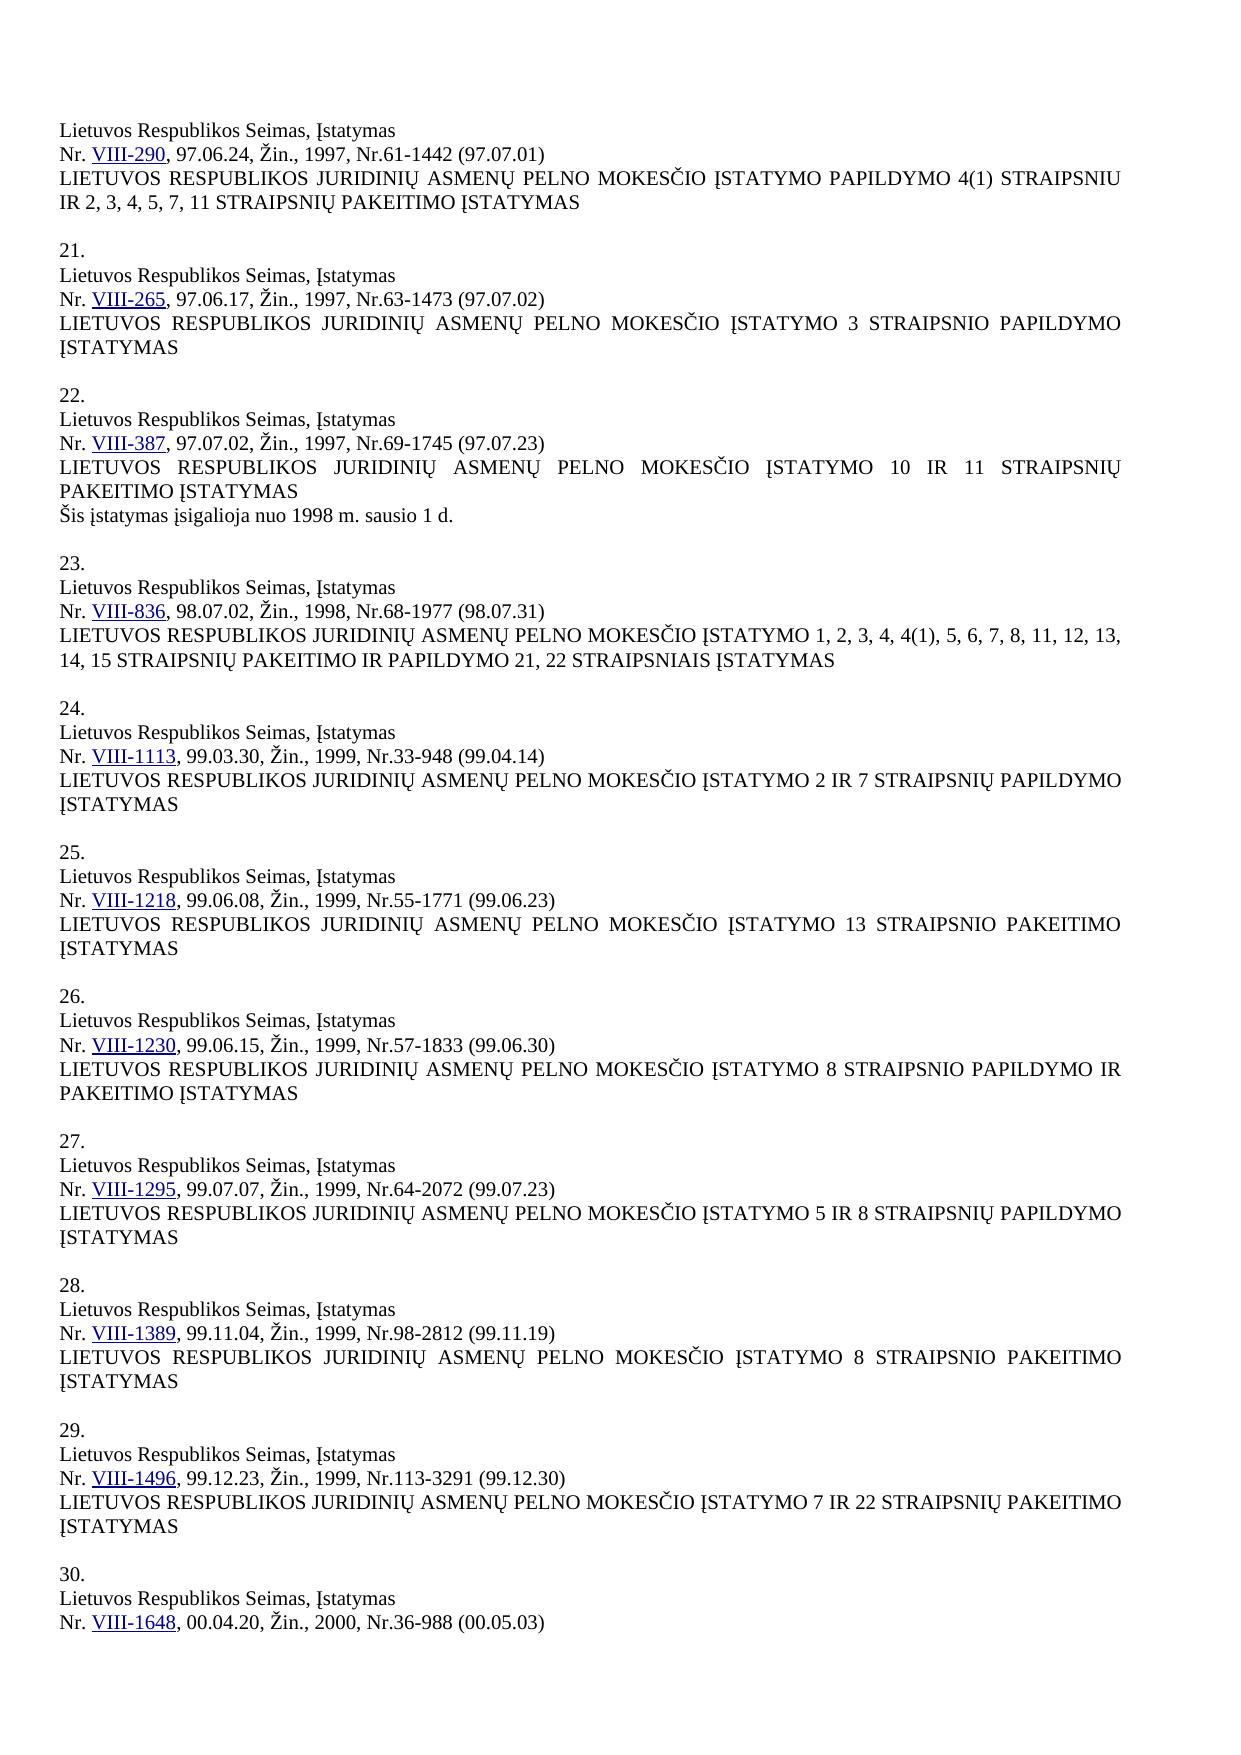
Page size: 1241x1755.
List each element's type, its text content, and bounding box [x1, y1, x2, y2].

text LIETUVOS RESPUBLIKOS JURIDINIŲ ASMENŲ PELNO MOKESČIO ĮSTATYMO 8 STRAIPSNIO PAKEITIMO ĮSTATYMAS [59, 1345, 1122, 1393]
text Nr. VIII-1389, 99.11.04, Žin., 1999, Nr.98-2812 (99.11.19) [59, 1321, 1122, 1345]
text Nr. VIII-290, 97.06.24, Žin., 1997, Nr.61-1442 (97.07.01) [59, 142, 1122, 166]
text Nr. VIII-1648, 00.04.20, Žin., 2000, Nr.36-988 (00.05.03) [59, 1610, 1122, 1634]
text 29. [59, 1417, 1122, 1442]
text Nr. VIII-1218, 99.06.08, Žin., 1999, Nr.55-1771 (99.06.23) [59, 888, 1122, 912]
text LIETUVOS RESPUBLIKOS JURIDINIŲ ASMENŲ PELNO MOKESČIO ĮSTATYMO 5 IR 8 STRAIPSNIŲ PAPILDYMO ĮSTATYMAS [59, 1201, 1122, 1249]
text Lietuvos Respublikos Seimas, Įstatymas [59, 1153, 1122, 1177]
text Lietuvos Respublikos Seimas, Įstatymas [59, 720, 1122, 744]
text Lietuvos Respublikos Seimas, Įstatymas [59, 118, 1122, 142]
text 25. [59, 840, 1122, 864]
text 22. [59, 383, 1122, 407]
text Lietuvos Respublikos Seimas, Įstatymas [59, 864, 1122, 888]
text LIETUVOS RESPUBLIKOS JURIDINIŲ ASMENŲ PELNO MOKESČIO ĮSTATYMO 7 IR 22 STRAIPSNIŲ PAKEITIMO ĮSTATYMAS [59, 1490, 1122, 1538]
text 26. [59, 984, 1122, 1008]
text Nr. VIII-265, 97.06.17, Žin., 1997, Nr.63-1473 (97.07.02) [59, 287, 1122, 311]
text Lietuvos Respublikos Seimas, Įstatymas [59, 262, 1122, 287]
text LIETUVOS RESPUBLIKOS JURIDINIŲ ASMENŲ PELNO MOKESČIO ĮSTATYMO 10 IR 11 STRAIPSNIŲ PAKEITIMO ĮSTATYMAS [59, 455, 1122, 503]
text LIETUVOS RESPUBLIKOS JURIDINIŲ ASMENŲ PELNO MOKESČIO ĮSTATYMO 1, 2, 3, 4, 4(1), 5, 6, 7, 8, 11, 12, 13, 14, 15 STRAIPSNIŲ PAKEITIMO IR PAPILDYMO 21, 22 STRAIPSNIAIS ĮSTATYMAS [59, 623, 1122, 672]
text LIETUVOS RESPUBLIKOS JURIDINIŲ ASMENŲ PELNO MOKESČIO ĮSTATYMO 13 STRAIPSNIO PAKEITIMO ĮSTATYMAS [59, 912, 1122, 960]
text 21. [59, 238, 1122, 262]
text Lietuvos Respublikos Seimas, Įstatymas [59, 407, 1122, 431]
text 28. [59, 1273, 1122, 1297]
text LIETUVOS RESPUBLIKOS JURIDINIŲ ASMENŲ PELNO MOKESČIO ĮSTATYMO 3 STRAIPSNIO PAPILDYMO ĮSTATYMAS [59, 311, 1122, 359]
text Lietuvos Respublikos Seimas, Įstatymas [59, 1586, 1122, 1610]
text Nr. VIII-1230, 99.06.15, Žin., 1999, Nr.57-1833 (99.06.30) [59, 1032, 1122, 1057]
text Nr. VIII-1295, 99.07.07, Žin., 1999, Nr.64-2072 (99.07.23) [59, 1177, 1122, 1201]
text LIETUVOS RESPUBLIKOS JURIDINIŲ ASMENŲ PELNO MOKESČIO ĮSTATYMO PAPILDYMO 4(1) STRAIPSNIU IR 2, 3, 4, 5, 7, 11 STRAIPSNIŲ PAKEITIMO ĮSTATYMAS [59, 166, 1122, 214]
text 23. [59, 551, 1122, 575]
text Nr. VIII-836, 98.07.02, Žin., 1998, Nr.68-1977 (98.07.31) [59, 599, 1122, 623]
text LIETUVOS RESPUBLIKOS JURIDINIŲ ASMENŲ PELNO MOKESČIO ĮSTATYMO 2 IR 7 STRAIPSNIŲ PAPILDYMO ĮSTATYMAS [59, 768, 1122, 816]
text Lietuvos Respublikos Seimas, Įstatymas [59, 575, 1122, 599]
text Lietuvos Respublikos Seimas, Įstatymas [59, 1297, 1122, 1321]
text LIETUVOS RESPUBLIKOS JURIDINIŲ ASMENŲ PELNO MOKESČIO ĮSTATYMO 8 STRAIPSNIO PAPILDYMO IR PAKEITIMO ĮSTATYMAS [59, 1057, 1122, 1105]
text 24. [59, 696, 1122, 720]
text 27. [59, 1129, 1122, 1153]
text Lietuvos Respublikos Seimas, Įstatymas [59, 1442, 1122, 1466]
text 30. [59, 1562, 1122, 1586]
text Nr. VIII-1496, 99.12.23, Žin., 1999, Nr.113-3291 (99.12.30) [59, 1466, 1122, 1490]
text Šis įstatymas įsigalioja nuo 1998 m. sausio 1 d. [59, 503, 1122, 527]
text Nr. VIII-1113, 99.03.30, Žin., 1999, Nr.33-948 (99.04.14) [59, 744, 1122, 768]
text Lietuvos Respublikos Seimas, Įstatymas [59, 1008, 1122, 1032]
text Nr. VIII-387, 97.07.02, Žin., 1997, Nr.69-1745 (97.07.23) [59, 431, 1122, 455]
